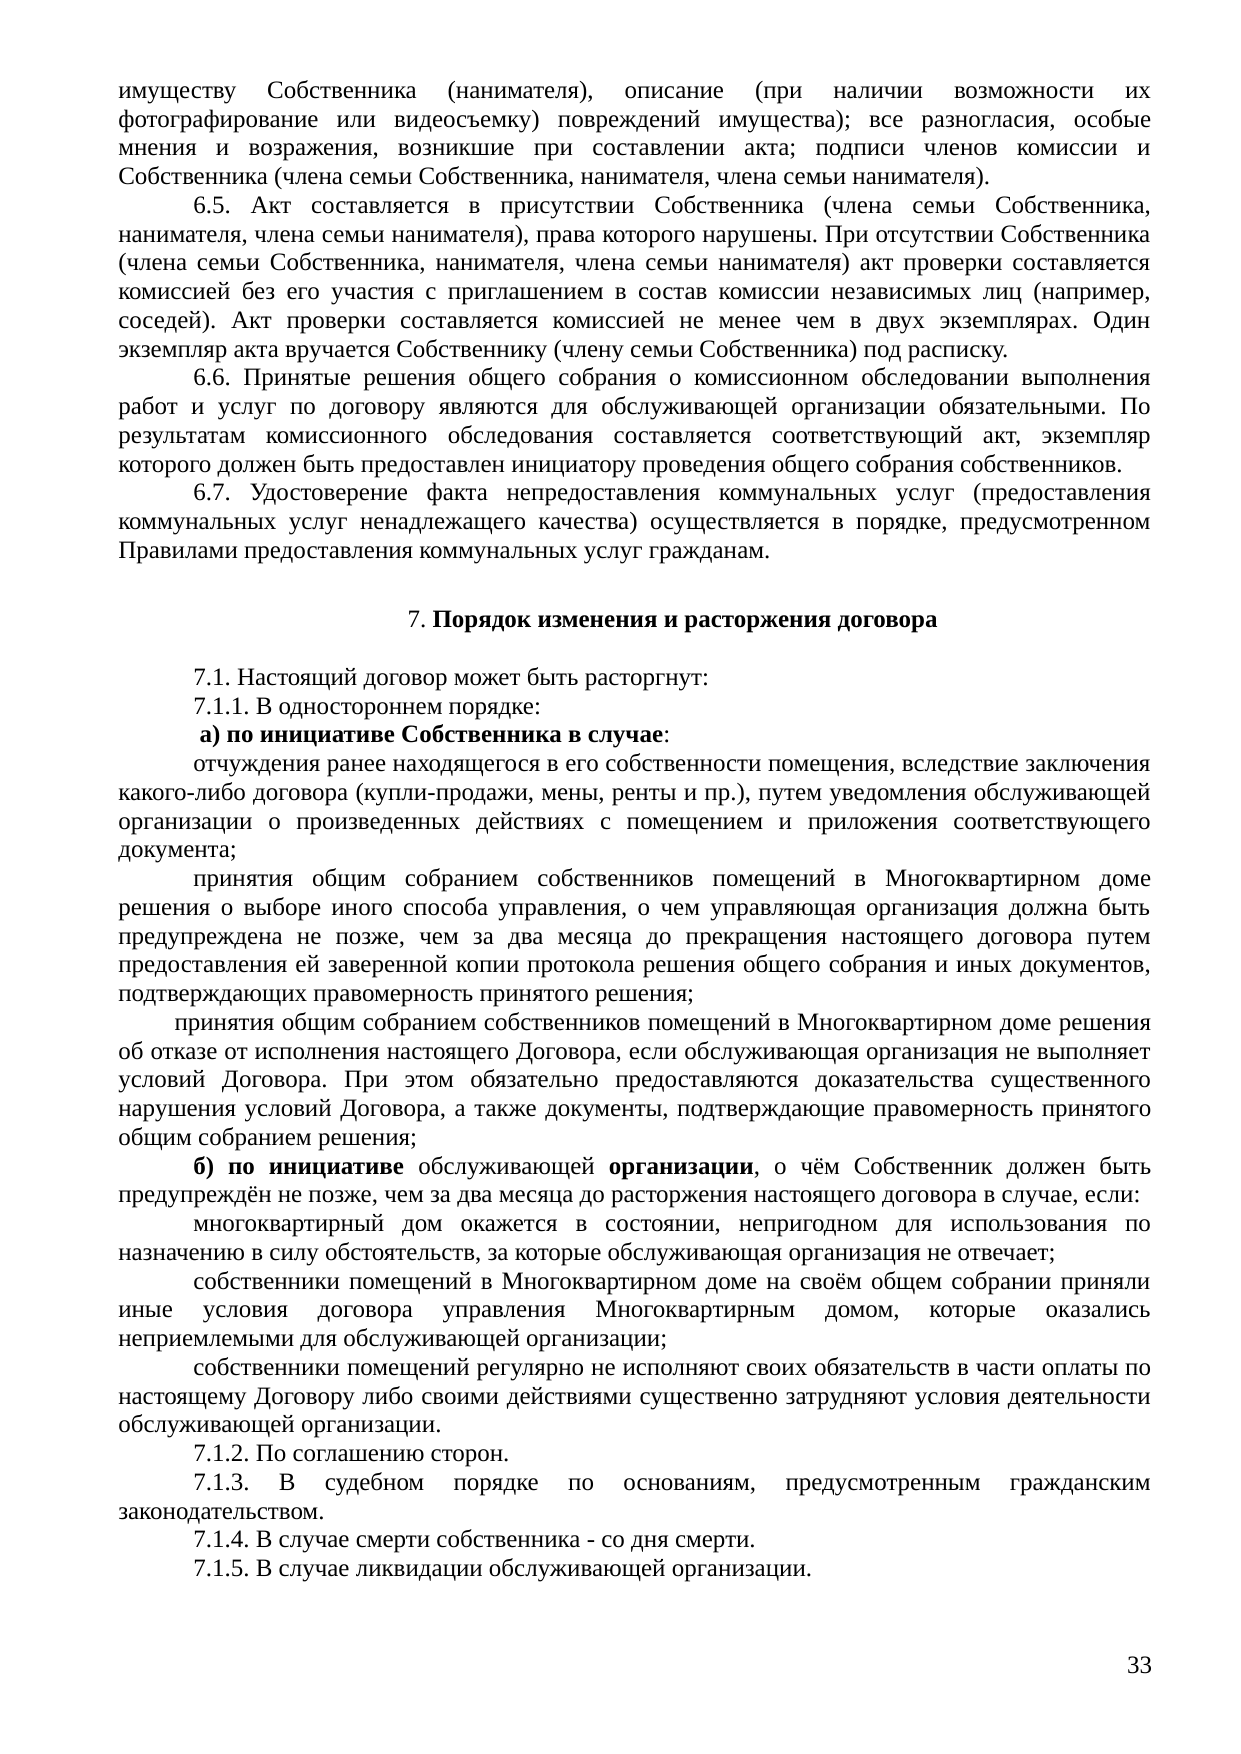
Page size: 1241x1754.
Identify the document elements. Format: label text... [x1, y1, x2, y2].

text б) по инициативе обслуживающей организации, о чём Собственник должен быть предупреждён не позже, чем за два месяца до расторжения настоящего договора в случае, если: [118, 1151, 1152, 1208]
text 7.1.3. В судебном порядке по основаниям, предусмотренным гражданским законодательством. [118, 1467, 1152, 1524]
text 7.1.1. В одностороннем порядке: [118, 691, 1152, 719]
text 6.5. Акт составляется в присутствии Собственника (члена семьи Собственника, нанимателя, члена семьи нанимателя), права которого нарушены. При отсутствии Собственника (члена семьи Собственника, нанимателя, члена семьи нанимателя) акт проверки составляется комиссией без его участия с приглашением в состав комиссии независимых лиц (например, соседей). Акт проверки составляется комиссией не менее чем в двух экземплярах. Один экземпляр акта вручается Собственнику (члену семьи Собственника) под расписку. [118, 190, 1152, 362]
text 7.1. Настоящий договор может быть расторгнут: [118, 662, 1152, 691]
text многоквартирный дом окажется в состоянии, непригодном для использования по назначению в силу обстоятельств, за которые обслуживающая организация не отвечает; [118, 1208, 1152, 1266]
text принятия общим собранием собственников помещений в Многоквартирном доме решения об отказе от исполнения настоящего Договора, если обслуживающая организация не выполняет условий Договора. При этом обязательно предоставляются доказательства существенного нарушения условий Договора, а также документы, подтверждающие правомерность принятого общим собранием решения; [118, 1007, 1152, 1151]
text а) по инициативе Собственника в случае: [118, 719, 1152, 748]
text 6.6. Принятые решения общего собрания о комиссионном обследовании выполнения работ и услуг по договору являются для обслуживающей организации обязательными. По результатам комиссионного обследования составляется соответствующий акт, экземпляр которого должен быть предоставлен инициатору проведения общего собрания собственников. [118, 362, 1152, 477]
text 7.1.4. В случае смерти собственника - со дня смерти. [118, 1524, 1152, 1553]
text принятия общим собранием собственников помещений в Многоквартирном доме решения о выборе иного способа управления, о чем управляющая организация должна быть предупреждена не позже, чем за два месяца до прекращения настоящего договора путем предоставления ей заверенной копии протокола решения общего собрания и иных документов, подтверждающих правомерность принятого решения; [118, 863, 1152, 1007]
text отчуждения ранее находящегося в его собственности помещения, вследствие заключения какого-либо договора (купли-продажи, мены, ренты и пр.), путем уведомления обслуживающей организации о произведенных действиях с помещением и приложения соответствующего документа; [118, 748, 1152, 863]
text имуществу Собственника (нанимателя), описание (при наличии возможности их фотографирование или видеосъемку) повреждений имущества); все разногласия, особые мнения и возражения, возникшие при составлении акта; подписи членов комиссии и Собственника (члена семьи Собственника, нанимателя, члена семьи нанимателя). [118, 75, 1152, 190]
text 7.1.2. По соглашению сторон. [118, 1438, 1152, 1467]
text 7. Порядок изменения и расторжения договора [118, 604, 1152, 633]
text собственники помещений в Многоквартирном доме на своём общем собрании приняли иные условия договора управления Многоквартирным домом, которые оказались неприемлемыми для обслуживающей организации; [118, 1266, 1152, 1352]
text 6.7. Удостоверение факта непредоставления коммунальных услуг (предоставления коммунальных услуг ненадлежащего качества) осуществляется в порядке, предусмотренном Правилами предоставления коммунальных услуг гражданам. [118, 477, 1152, 564]
text 7.1.5. В случае ликвидации обслуживающей организации. [118, 1553, 1152, 1582]
text собственники помещений регулярно не исполняют своих обязательств в части оплаты по настоящему Договору либо своими действиями существенно затрудняют условия деятельности обслуживающей организации. [118, 1352, 1152, 1438]
